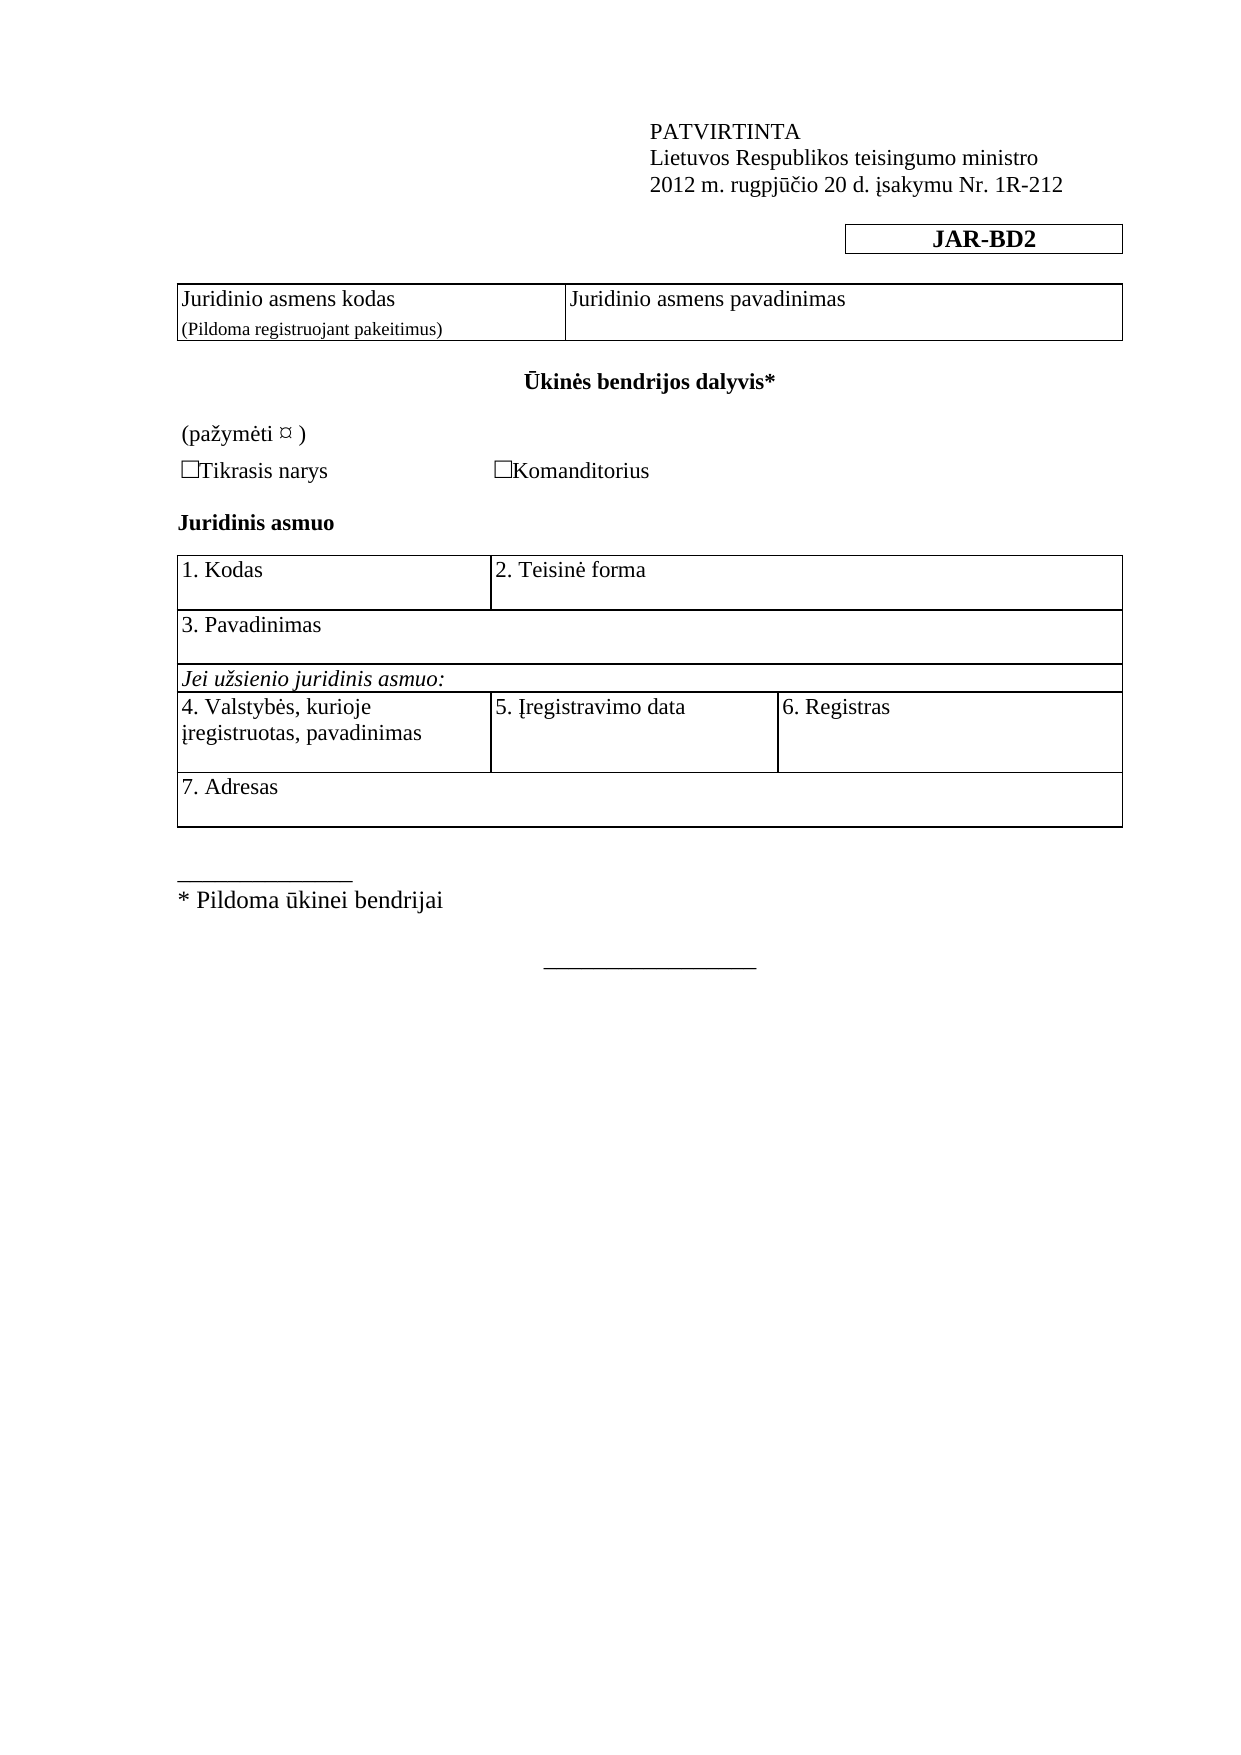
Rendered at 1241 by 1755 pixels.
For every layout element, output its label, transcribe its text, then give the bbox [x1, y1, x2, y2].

table_cell (Pildoma registruojant pakeitimus) [178, 311, 565, 340]
table_header Juridinio asmens pavadinimas [566, 285, 1122, 311]
table_cell 6. Registras [779, 693, 1122, 772]
text Juridinis asmuo [177, 509, 1122, 536]
text Ūkinės bendrijos dalyvis* [177, 368, 1122, 394]
text * Pildoma ūkinei bendrijai [177, 885, 1122, 914]
table_cell 4. Valstybės, kurioje įregistruotas, pavadinimas [178, 693, 490, 772]
table_cell 3. Pavadinimas [178, 611, 1122, 663]
table_header [177, 224, 845, 253]
text 2012 m. rugpjūčio 20 d. įsakymu Nr. 1R-212 [649, 171, 1122, 197]
table_header Juridinio asmens kodas [178, 285, 565, 311]
table_header 2. Teisinė forma [492, 556, 1122, 609]
table_cell 7. Adresas [178, 773, 1122, 826]
table_cell 5. Įregistravimo data [492, 693, 777, 772]
table_cell [566, 311, 1122, 340]
text ______________ [177, 856, 1122, 885]
table_header (pažymėti  [x]) [177, 420, 490, 452]
table_cell □ Komanditorius [490, 452, 1122, 485]
text _________________ [177, 943, 1122, 971]
table_header [490, 420, 1122, 452]
text PATVIRTINTA [649, 118, 1122, 144]
table_header 1. Kodas [178, 556, 490, 609]
table_cell Jei užsienio juridinis asmuo: [178, 665, 1122, 691]
text Lietuvos Respublikos teisingumo ministro [649, 144, 1122, 171]
table_header JAR-BD2 [846, 225, 1122, 253]
table_cell □ Tikrasis narys [177, 452, 490, 485]
